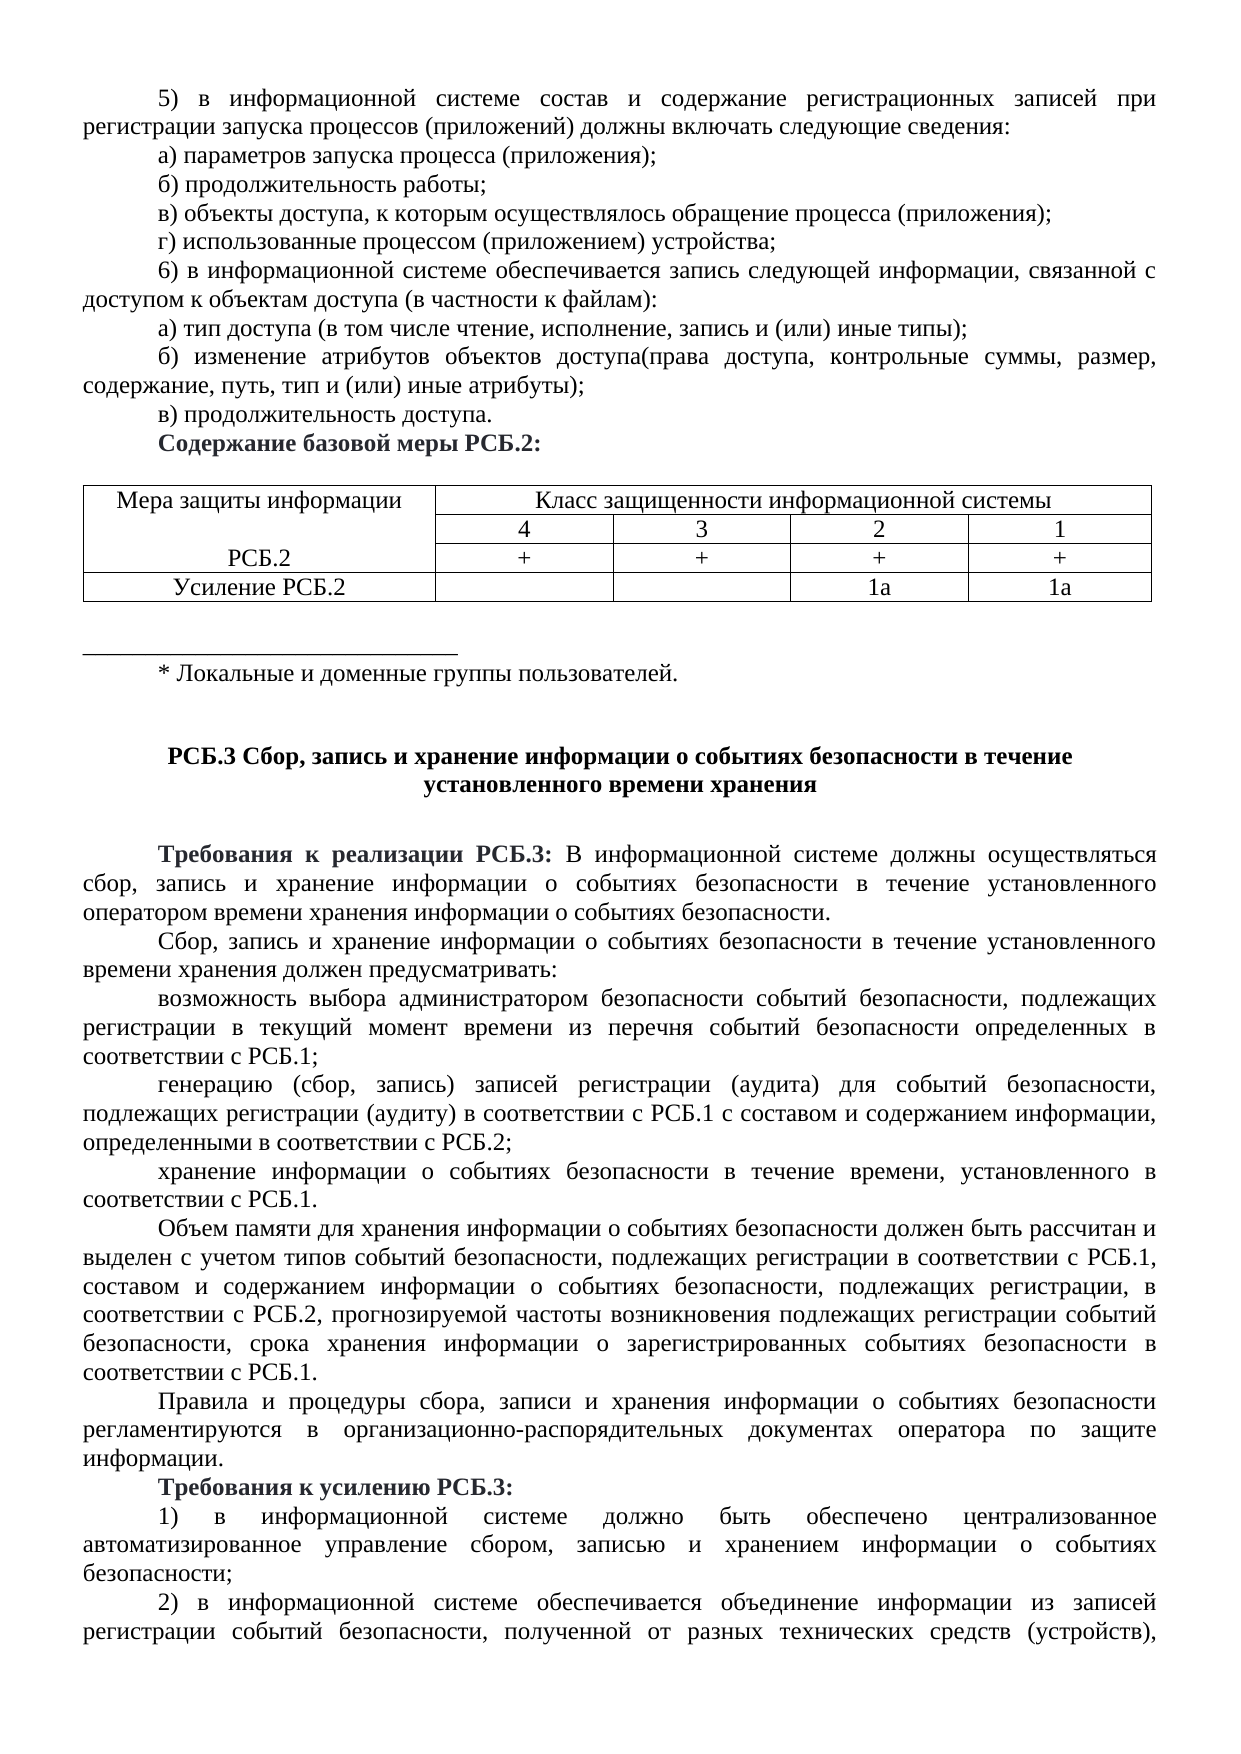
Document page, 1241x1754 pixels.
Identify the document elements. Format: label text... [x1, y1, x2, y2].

text а) параметров запуска процесса (приложения); [83, 140, 1157, 169]
text хранение информации о событиях безопасности в течение времени, установленного в соответствии с РСБ.1. [83, 1156, 1157, 1213]
text Требования к реализации РСБ.3: В информационной системе должны осуществляться сбор, запись и хранение информации о событиях безопасности в течение установленного оператором времени хранения информации о событиях безопасности. [83, 839, 1157, 926]
table_cell Усиление РСБ.2 [84, 573, 435, 601]
text Объем памяти для хранения информации о событиях безопасности должен быть рассчитан и выделен с учетом типов событий безопасности, подлежащих регистрации в соответствии с РСБ.1, составом и содержанием информации о событиях безопасности, подлежащих регистрации, в соответствии с РСБ.2, прогнозируемой частоты возникновения подлежащих регистрации событий безопасности, срока хранения информации о зарегистрированных событиях безопасности в соответствии с РСБ.1. [83, 1213, 1157, 1386]
text г) использованные процессом (приложением) устройства; [83, 226, 1157, 255]
table_cell 1а [969, 573, 1151, 601]
text 2) в информационной системе обеспечивается объединение информации из записей регистрации событий безопасности, полученной от разных технических средств (устройств), [83, 1587, 1157, 1644]
table_cell 4 [436, 515, 613, 543]
table_cell [436, 573, 613, 601]
subtitle РСБ.3 Сбор, запись и хранение информации о событиях безопасности в течение установленного времени хранения [83, 741, 1157, 798]
text 1) в информационной системе должно быть обеспечено централизованное автоматизированное управление сбором, записью и хранением информации о событиях безопасности; [83, 1501, 1157, 1587]
table_cell [614, 573, 790, 601]
text б) изменение атрибутов объектов доступа(права доступа, контрольные суммы, размер, содержание, путь, тип и (или) иные атрибуты); [83, 341, 1157, 399]
table_cell + [791, 544, 968, 572]
text ______________________________ [83, 629, 1157, 658]
table_cell + [436, 544, 613, 572]
text а) тип доступа (в том числе чтение, исполнение, запись и (или) иные типы); [83, 313, 1157, 341]
table_header Класс защищенности информационной системы [436, 486, 1151, 514]
table_cell 1 [969, 515, 1151, 543]
table_header Мера защиты информации [84, 486, 435, 543]
table_cell 1а [791, 573, 968, 601]
text Сбор, запись и хранение информации о событиях безопасности в течение установленного времени хранения должен предусматривать: [83, 926, 1157, 983]
text Требования к усилению РСБ.3: [83, 1472, 1157, 1501]
text в) продолжительность доступа. [83, 399, 1157, 428]
text возможность выбора администратором безопасности событий безопасности, подлежащих регистрации в текущий момент времени из перечня событий безопасности определенных в соответствии с РСБ.1; [83, 983, 1157, 1069]
table_cell 2 [791, 515, 968, 543]
table_cell РСБ.2 [84, 543, 435, 572]
text б) продолжительность работы; [83, 169, 1157, 198]
text 5) в информационной системе состав и содержание регистрационных записей при регистрации запуска процессов (приложений) должны включать следующие сведения: [83, 83, 1157, 140]
text Правила и процедуры сбора, записи и хранения информации о событиях безопасности регламентируются в организационно-распорядительных документах оператора по защите информации. [83, 1386, 1157, 1472]
table_cell 3 [614, 515, 790, 543]
text 6) в информационной системе обеспечивается запись следующей информации, связанной с доступом к объектам доступа (в частности к файлам): [83, 255, 1157, 313]
table_cell + [614, 544, 790, 572]
table_cell + [969, 544, 1151, 572]
text * Локальные и доменные группы пользователей. [83, 658, 1157, 687]
text в) объекты доступа, к которым осуществлялось обращение процесса (приложения); [83, 198, 1157, 226]
text Содержание базовой меры РСБ.2: [83, 428, 1157, 456]
text генерацию (сбор, запись) записей регистрации (аудита) для событий безопасности, подлежащих регистрации (аудиту) в соответствии с РСБ.1 с составом и содержанием информации, определенными в соответствии с РСБ.2; [83, 1069, 1157, 1156]
